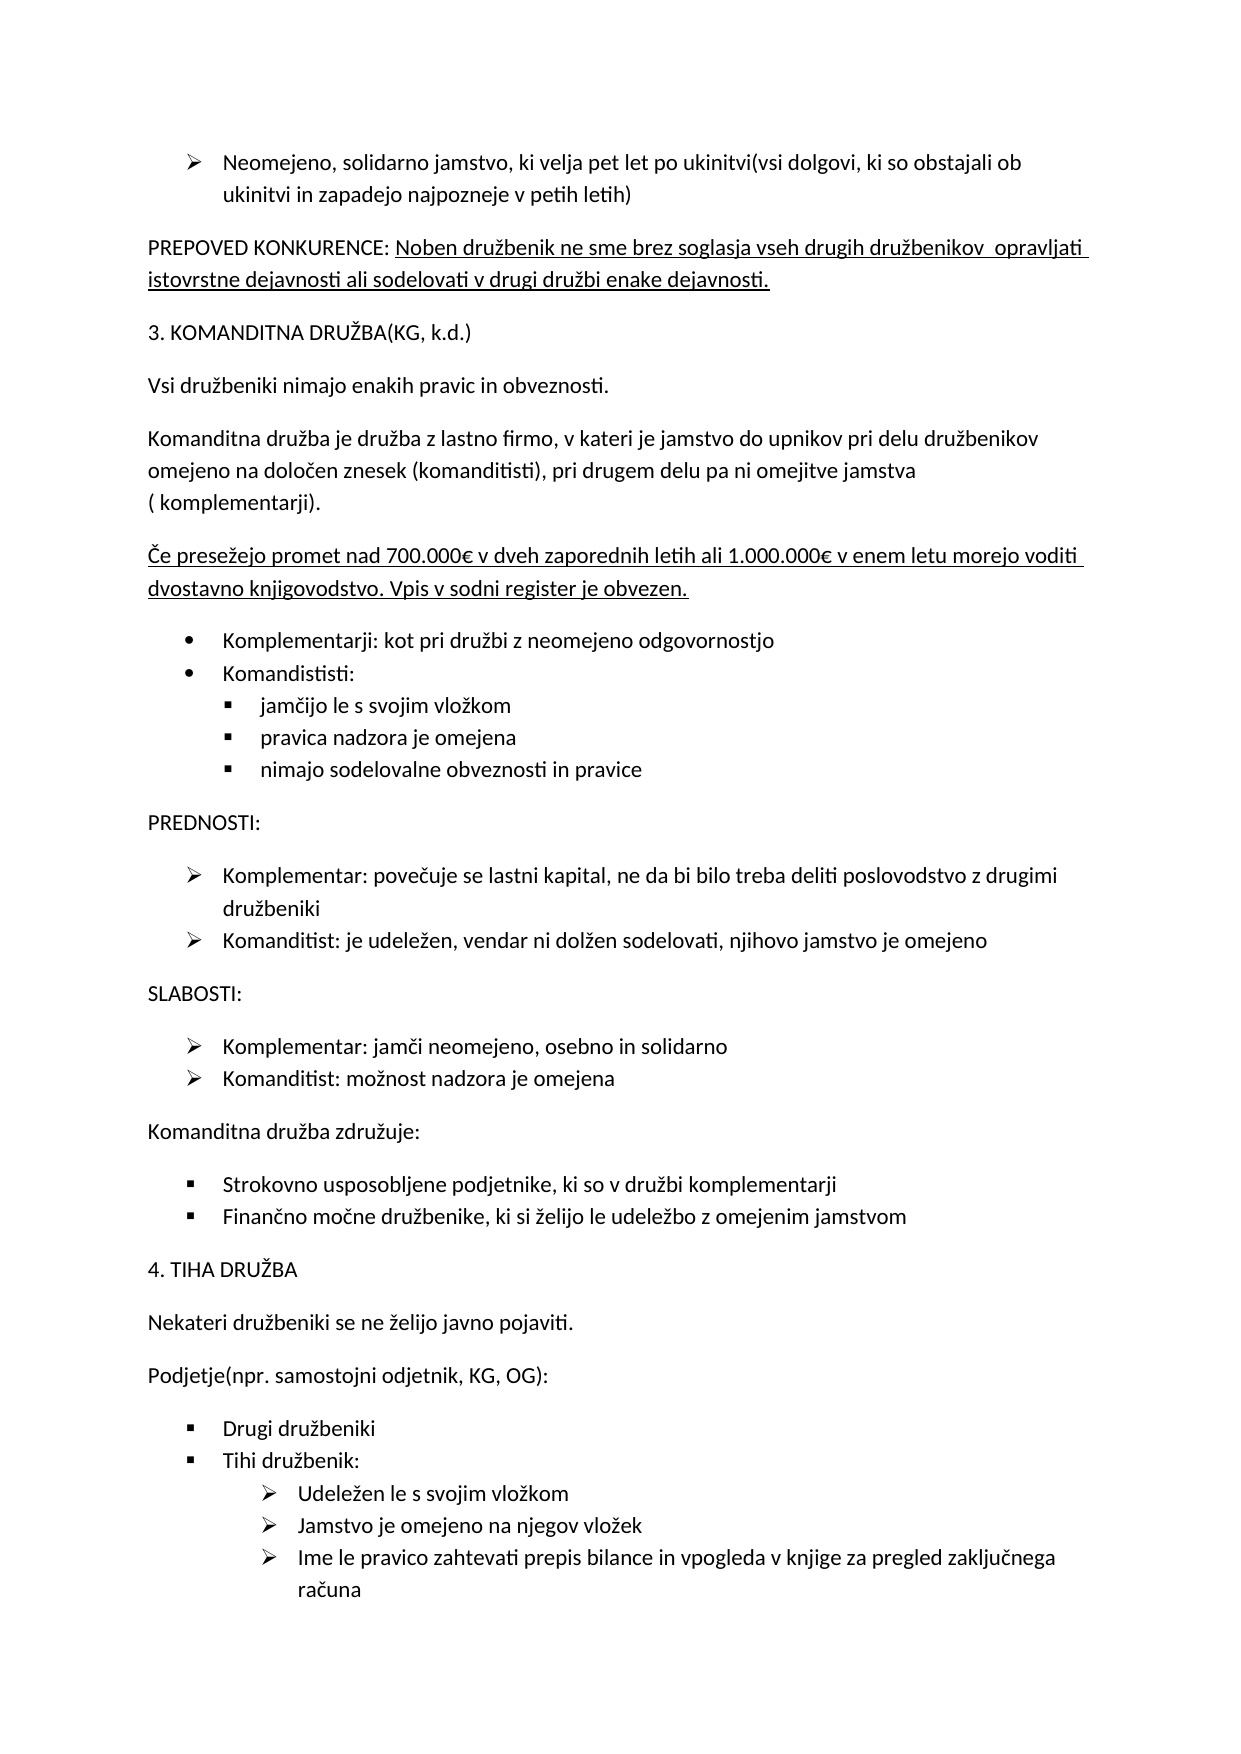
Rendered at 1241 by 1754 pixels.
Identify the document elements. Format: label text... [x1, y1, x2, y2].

list Jamstvo je omejeno na njegov vložek [260, 1511, 1093, 1539]
list Udeležen le s svojim vložkom [260, 1479, 1093, 1507]
list Finančno močne družbenike, ki si želijo le udeležbo z omejenim jamstvom [185, 1202, 1093, 1230]
text 3. KOMANDITNA DRUŽBA(KG, k.d.) [148, 318, 1093, 346]
text Podjetje(npr. samostojni odjetnik, KG, OG): [148, 1361, 1093, 1389]
list Drugi družbeniki [185, 1414, 1093, 1442]
list Ime le pravico zahtevati prepis bilance in vpogleda v knjige za pregled zaključnega računa [260, 1543, 1093, 1603]
list Komandististi: [185, 659, 1093, 687]
list Neomejeno, solidarno jamstvo, ki velja pet let po ukinitvi(vsi dolgovi, ki so obstajali ob ukinitvi in zapadejo najpozneje v petih letih) [185, 148, 1093, 208]
list jamčijo le s svojim vložkom [223, 691, 1093, 719]
text 4. TIHA DRUŽBA [148, 1255, 1093, 1283]
list Tihi družbenik: [185, 1447, 1093, 1474]
text Vsi družbeniki nimajo enakih pravic in obveznosti. [148, 371, 1093, 399]
text PREPOVED KONKURENCE: Noben družbenik ne sme brez soglasja vseh drugih družbenikov opravljati istovrstne dejavnosti ali sodelovati v drugi družbi enake dejavnosti. [148, 233, 1093, 293]
text PREDNOSTI: [148, 808, 1093, 836]
list pravica nadzora je omejena [223, 723, 1093, 751]
list Komanditist: možnost nadzora je omejena [185, 1064, 1093, 1092]
list Komplementarji: kot pri družbi z neomejeno odgovornostjo [185, 627, 1093, 655]
list Komplementar: povečuje se lastni kapital, ne da bi bilo treba deliti poslovodstvo z drugimi družbeniki [185, 861, 1093, 922]
list Komplementar: jamči neomejeno, osebno in solidarno [185, 1032, 1093, 1060]
list Strokovno usposobljene podjetnike, ki so v družbi komplementarji [185, 1170, 1093, 1198]
list Komanditist: je udeležen, vendar ni dolžen sodelovati, njihovo jamstvo je omejeno [185, 926, 1093, 954]
text Nekateri družbeniki se ne želijo javno pojaviti. [148, 1308, 1093, 1336]
text Komanditna družba združuje: [148, 1117, 1093, 1145]
text Komanditna družba je družba z lastno firmo, v kateri je jamstvo do upnikov pri delu družbenikov omejeno na določen znesek (komanditisti), pri drugem delu pa ni omejitve jamstva ( komplementarji). [148, 424, 1093, 516]
list nimajo sodelovalne obveznosti in pravice [223, 755, 1093, 783]
text SLABOSTI: [148, 979, 1093, 1007]
text Če presežejo promet nad 700.000€ v dveh zaporednih letih ali 1.000.000€ v enem letu morejo voditi dvostavno knjigovodstvo. Vpis v sodni register je obvezen. [148, 541, 1093, 602]
